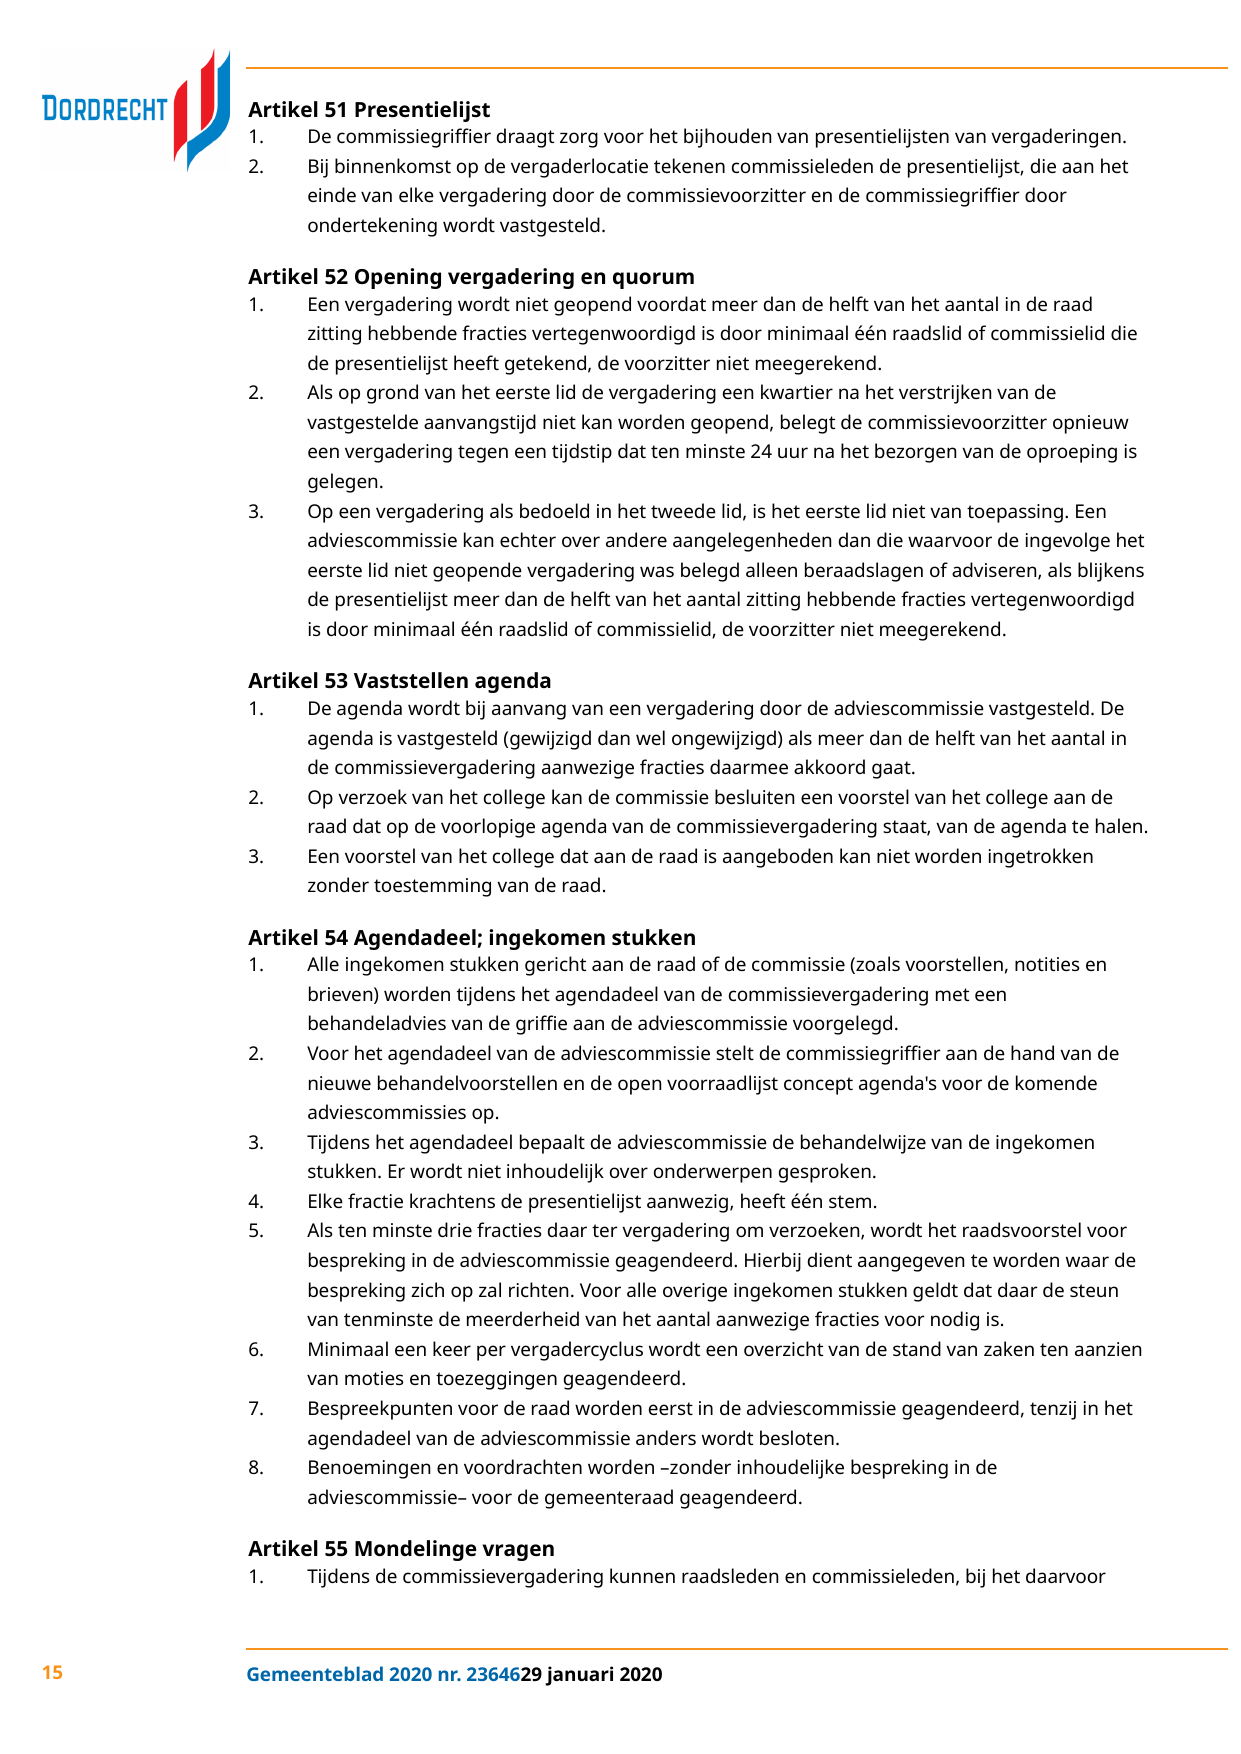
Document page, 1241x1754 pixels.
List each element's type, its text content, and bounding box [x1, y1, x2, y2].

list Op verzoek van het college kan de commissie besluiten een voorstel van het college aan de raad dat op de voorlopige agenda van de commissievergadering staat, van de agenda te halen. [248, 784, 1152, 839]
list Tijdens de commissievergadering kunnen raadsleden en commissieleden, bij het daarvoor [248, 1563, 1152, 1588]
list Minimaal een keer per vergadercyclus wordt een overzicht van de stand van zaken ten aanzien van moties en toezeggingen geagendeerd. [248, 1336, 1152, 1391]
text Artikel 53 Vaststellen agenda [248, 667, 1152, 695]
text Artikel 54 Agendadeel; ingekomen stukken [248, 923, 1152, 951]
list Als op grond van het eerste lid de vergadering een kwartier na het verstrijken van de vastgestelde aanvangstijd niet kan worden geopend, belegt de commissievoorzitter opnieuw een vergadering tegen een tijdstip dat ten minste 24 uur na het bezorgen van de oproeping is gelegen. [248, 379, 1152, 494]
list Een voorstel van het college dat aan de raad is aangeboden kan niet worden ingetrokken zonder toestemming van de raad. [248, 843, 1152, 898]
list Een vergadering wordt niet geopend voordat meer dan de helft van het aantal in de raad zitting hebbende fracties vertegenwoordigd is door minimaal één raadslid of commissielid die de presentielijst heeft getekend, de voorzitter niet meegerekend. [248, 291, 1152, 376]
list Benoemingen en voordrachten worden –zonder inhoudelijke bespreking in de adviescommissie– voor de gemeenteraad geagendeerd. [248, 1454, 1152, 1510]
list Elke fractie krachtens de presentielijst aanwezig, heeft één stem. [248, 1188, 1152, 1214]
text Artikel 51 Presentielijst [248, 95, 1152, 123]
list Bij binnenkomst op de vergaderlocatie tekenen commissieleden de presentielijst, die aan het einde van elke vergadering door de commissievoorzitter en de commissiegriffier door ondertekening wordt vastgesteld. [248, 153, 1152, 238]
list De commissiegriffier draagt zorg voor het bijhouden van presentielijsten van vergaderingen. [248, 123, 1152, 149]
list Als ten minste drie fracties daar ter vergadering om verzoeken, wordt het raadsvoorstel voor bespreking in de adviescommissie geagendeerd. Hierbij dient aangegeven te worden waar de bespreking zich op zal richten. Voor alle overige ingekomen stukken geldt dat daar de steun van tenminste de meerderheid van het aantal aanwezige fracties voor nodig is. [248, 1218, 1152, 1332]
text Artikel 52 Opening vergadering en quorum [248, 262, 1152, 291]
list Voor het agendadeel van de adviescommissie stelt de commissiegriffier aan de hand van de nieuwe behandelvoorstellen en de open voorraadlijst concept agenda's voor de komende adviescommissies op. [248, 1040, 1152, 1125]
list Op een vergadering als bedoeld in het tweede lid, is het eerste lid niet van toepassing. Een adviescommissie kan echter over andere aangelegenheden dan die waarvoor de ingevolge het eerste lid niet geopende vergadering was belegd alleen beraadslagen of adviseren, als blijkens de presentielijst meer dan de helft van het aantal zitting hebbende fracties vertegenwoordigd is door minimaal één raadslid of commissielid, de voorzitter niet meegerekend. [248, 498, 1152, 642]
text Artikel 55 Mondelinge vragen [248, 1534, 1152, 1563]
list De agenda wordt bij aanvang van een vergadering door de adviescommissie vastgesteld. De agenda is vastgesteld (gewijzigd dan wel ongewijzigd) als meer dan de helft van het aantal in de commissievergadering aanwezige fracties daarmee akkoord gaat. [248, 695, 1152, 780]
list Tijdens het agendadeel bepaalt de adviescommissie de behandelwijze van de ingekomen stukken. Er wordt niet inhoudelijk over onderwerpen gesproken. [248, 1129, 1152, 1184]
list Bespreekpunten voor de raad worden eerst in de adviescommissie geagendeerd, tenzij in het agendadeel van de adviescommissie anders wordt besloten. [248, 1395, 1152, 1451]
list Alle ingekomen stukken gericht aan de raad of de commissie (zoals voorstellen, notities en brieven) worden tijdens het agendadeel van de commissievergadering met een behandeladvies van de griffie aan de adviescommissie voorgelegd. [248, 951, 1152, 1036]
picture [41, 47, 231, 172]
